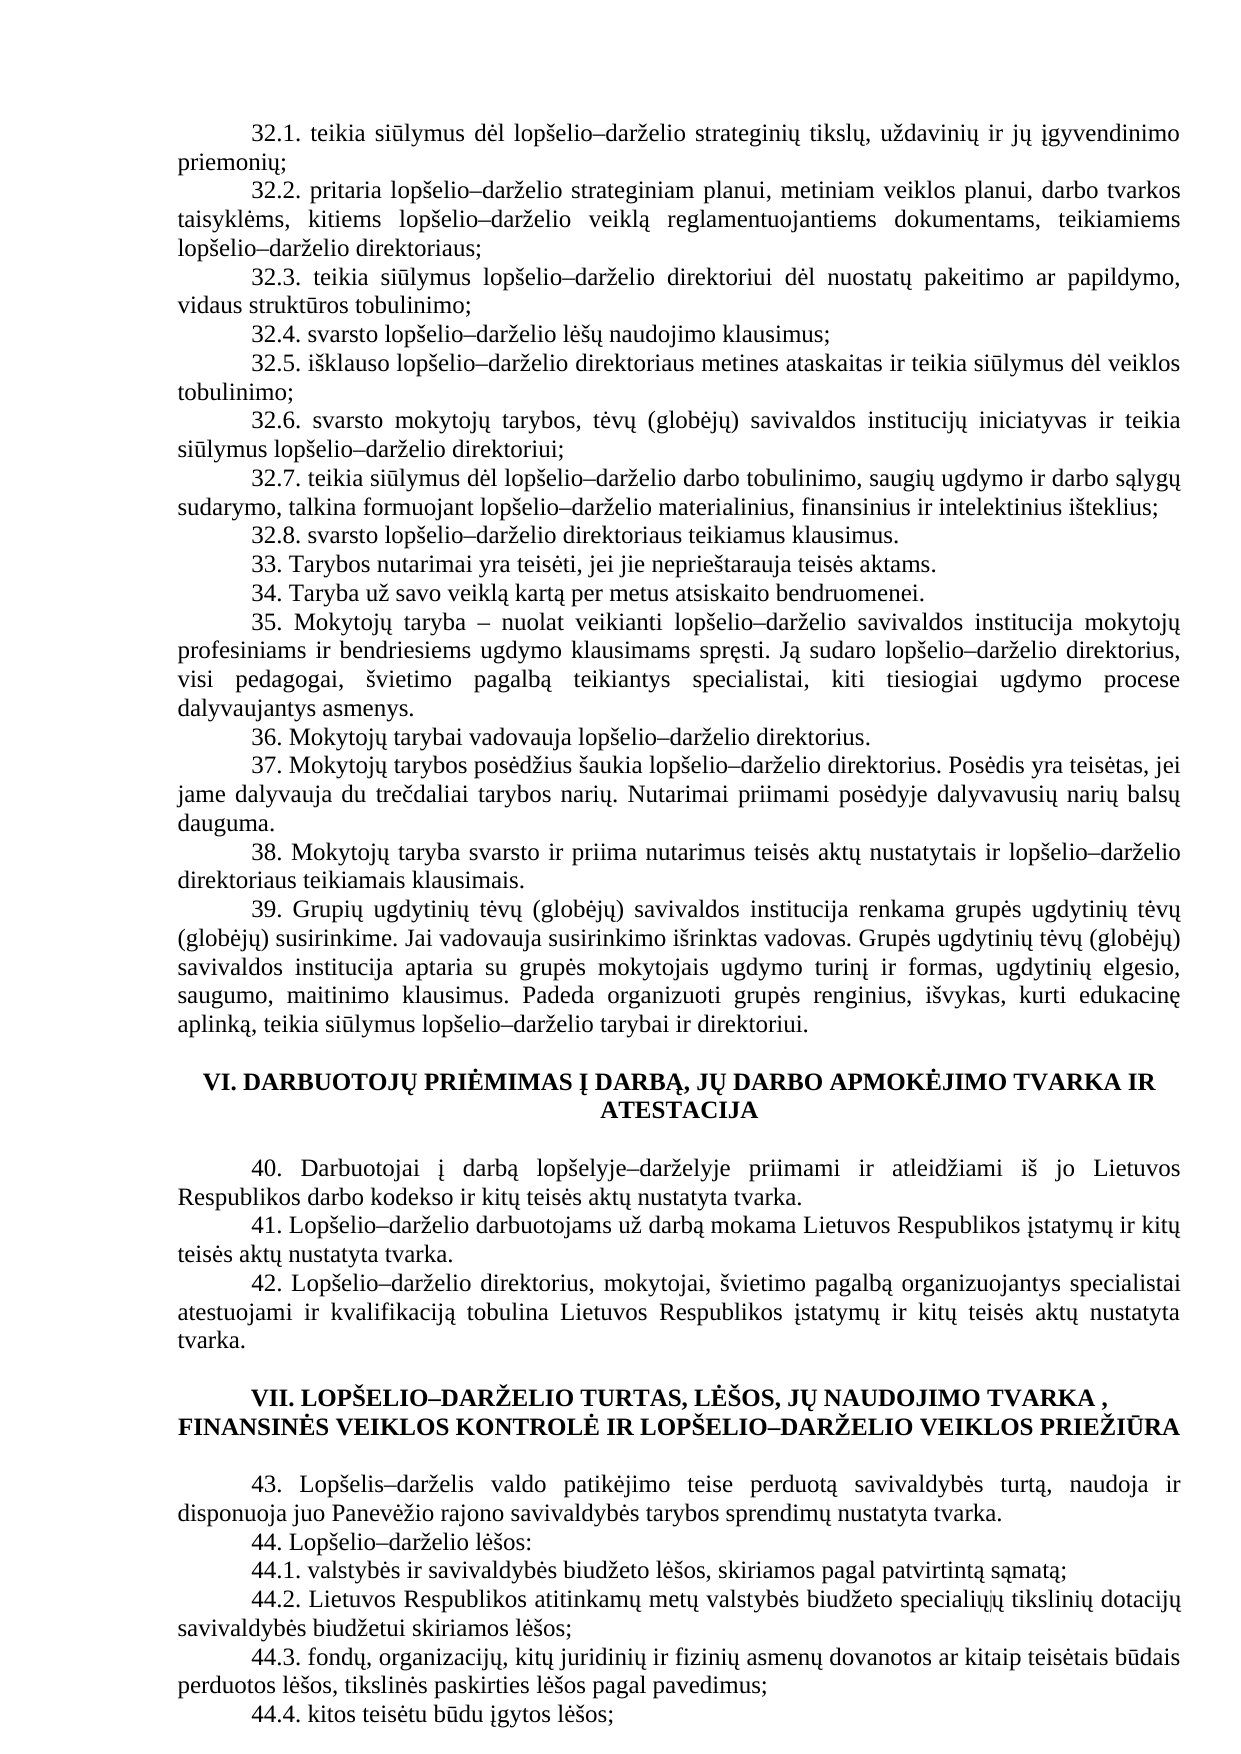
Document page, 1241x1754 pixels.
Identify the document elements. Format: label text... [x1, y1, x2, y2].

text 44.3. fondų, organizacijų, kitų juridinių ir fizinių asmenų dovanotos ar kitaip teisėtais būdais perduotos lėšos, tikslinės paskirties lėšos pagal pavedimus; [177, 1642, 1181, 1699]
text 34. Taryba už savo veiklą kartą per metus atsiskaito bendruomenei. [177, 578, 1181, 607]
text 37. Mokytojų tarybos posėdžius šaukia lopšelio–darželio direktorius. Posėdis yra teisėtas, jei jame dalyvauja du trečdaliai tarybos narių. Nutarimai priimami posėdyje dalyvavusių narių balsų dauguma. [177, 751, 1181, 837]
text 42. Lopšelio–darželio direktorius, mokytojai, švietimo pagalbą organizuojantys specialistai atestuojami ir kvalifikaciją tobulina Lietuvos Respublikos įstatymų ir kitų teisės aktų nustatyta tvarka. [177, 1268, 1181, 1354]
text 33. Tarybos nutarimai yra teisėti, jei jie neprieštarauja teisės aktams. [177, 549, 1181, 578]
text VII. LOPŠELIO–DARŽELIO TURTAS, LĖŠOS, JŲ NAUDOJIMO TVARKA , FINANSINĖS VEIKLOS KONTROLĖ IR LOPŠELIO–DARŽELIO VEIKLOS PRIEŽIŪRA [177, 1383, 1181, 1441]
text 35. Mokytojų taryba – nuolat veikianti lopšelio–darželio savivaldos institucija mokytojų profesiniams ir bendriesiems ugdymo klausimams spręsti. Ją sudaro lopšelio–darželio direktorius, visi pedagogai, švietimo pagalbą teikiantys specialistai, kiti tiesiogiai ugdymo procese dalyvaujantys asmenys. [177, 607, 1181, 722]
text 44.4. kitos teisėtu būdu įgytos lėšos; [177, 1699, 1181, 1728]
text 32.8. svarsto lopšelio–darželio direktoriaus teikiamus klausimus. [177, 521, 1181, 549]
text 38. Mokytojų taryba svarsto ir priima nutarimus teisės aktų nustatytais ir lopšelio–darželio direktoriaus teikiamais klausimais. [177, 837, 1181, 894]
text 32.2. pritaria lopšelio–darželio strateginiam planui, metiniam veiklos planui, darbo tvarkos taisyklėms, kitiems lopšelio–darželio veiklą reglamentuojantiems dokumentams, teikiamiems lopšelio–darželio direktoriaus; [177, 176, 1181, 262]
text ATESTACIJA [177, 1096, 1181, 1124]
text 32.1. teikia siūlymus dėl lopšelio–darželio strateginių tikslų, uždavinių ir jų įgyvendinimo priemonių; [177, 118, 1181, 176]
text 36. Mokytojų tarybai vadovauja lopšelio–darželio direktorius. [177, 722, 1181, 751]
text 32.3. teikia siūlymus lopšelio–darželio direktoriui dėl nuostatų pakeitimo ar papildymo, vidaus struktūros tobulinimo; [177, 262, 1181, 319]
text 44.1. valstybės ir savivaldybės biudžeto lėšos, skiriamos pagal patvirtintą sąmatą; [177, 1556, 1181, 1584]
text 32.5. išklauso lopšelio–darželio direktoriaus metines ataskaitas ir teikia siūlymus dėl veiklos tobulinimo; [177, 348, 1181, 406]
text VI. DARBUOTOJŲ PRIĖMIMAS Į DARBĄ, JŲ DARBO APMOKĖJIMO TVARKA IR [177, 1067, 1181, 1096]
text 32.7. teikia siūlymus dėl lopšelio–darželio darbo tobulinimo, saugių ugdymo ir darbo sąlygų sudarymo, talkina formuojant lopšelio–darželio materialinius, finansinius ir intelektinius išteklius; [177, 463, 1181, 521]
text 44.2. Lietuvos Respublikos atitinkamų metų valstybės biudžeto specialiųjų tikslinių dotacijų savivaldybės biudžetui skiriamos lėšos; [177, 1584, 1181, 1642]
text 32.4. svarsto lopšelio–darželio lėšų naudojimo klausimus; [177, 319, 1181, 348]
text 32.6. svarsto mokytojų tarybos, tėvų (globėjų) savivaldos institucijų iniciatyvas ir teikia siūlymus lopšelio–darželio direktoriui; [177, 406, 1181, 463]
text 44. Lopšelio–darželio lėšos: [177, 1527, 1181, 1556]
text 41. Lopšelio–darželio darbuotojams už darbą mokama Lietuvos Respublikos įstatymų ir kitų teisės aktų nustatyta tvarka. [177, 1211, 1181, 1268]
text 40. Darbuotojai į darbą lopšelyje–darželyje priimami ir atleidžiami iš jo Lietuvos Respublikos darbo kodekso ir kitų teisės aktų nustatyta tvarka. [177, 1153, 1181, 1211]
text 43. Lopšelis–darželis valdo patikėjimo teise perduotą savivaldybės turtą, naudoja ir disponuoja juo Panevėžio rajono savivaldybės tarybos sprendimų nustatyta tvarka. [177, 1469, 1181, 1527]
text 39. Grupių ugdytinių tėvų (globėjų) savivaldos institucija renkama grupės ugdytinių tėvų (globėjų) susirinkime. Jai vadovauja susirinkimo išrinktas vadovas. Grupės ugdytinių tėvų (globėjų) savivaldos institucija aptaria su grupės mokytojais ugdymo turinį ir formas, ugdytinių elgesio, saugumo, maitinimo klausimus. Padeda organizuoti grupės renginius, išvykas, kurti edukacinę aplinką, teikia siūlymus lopšelio–darželio tarybai ir direktoriui. [177, 894, 1181, 1038]
